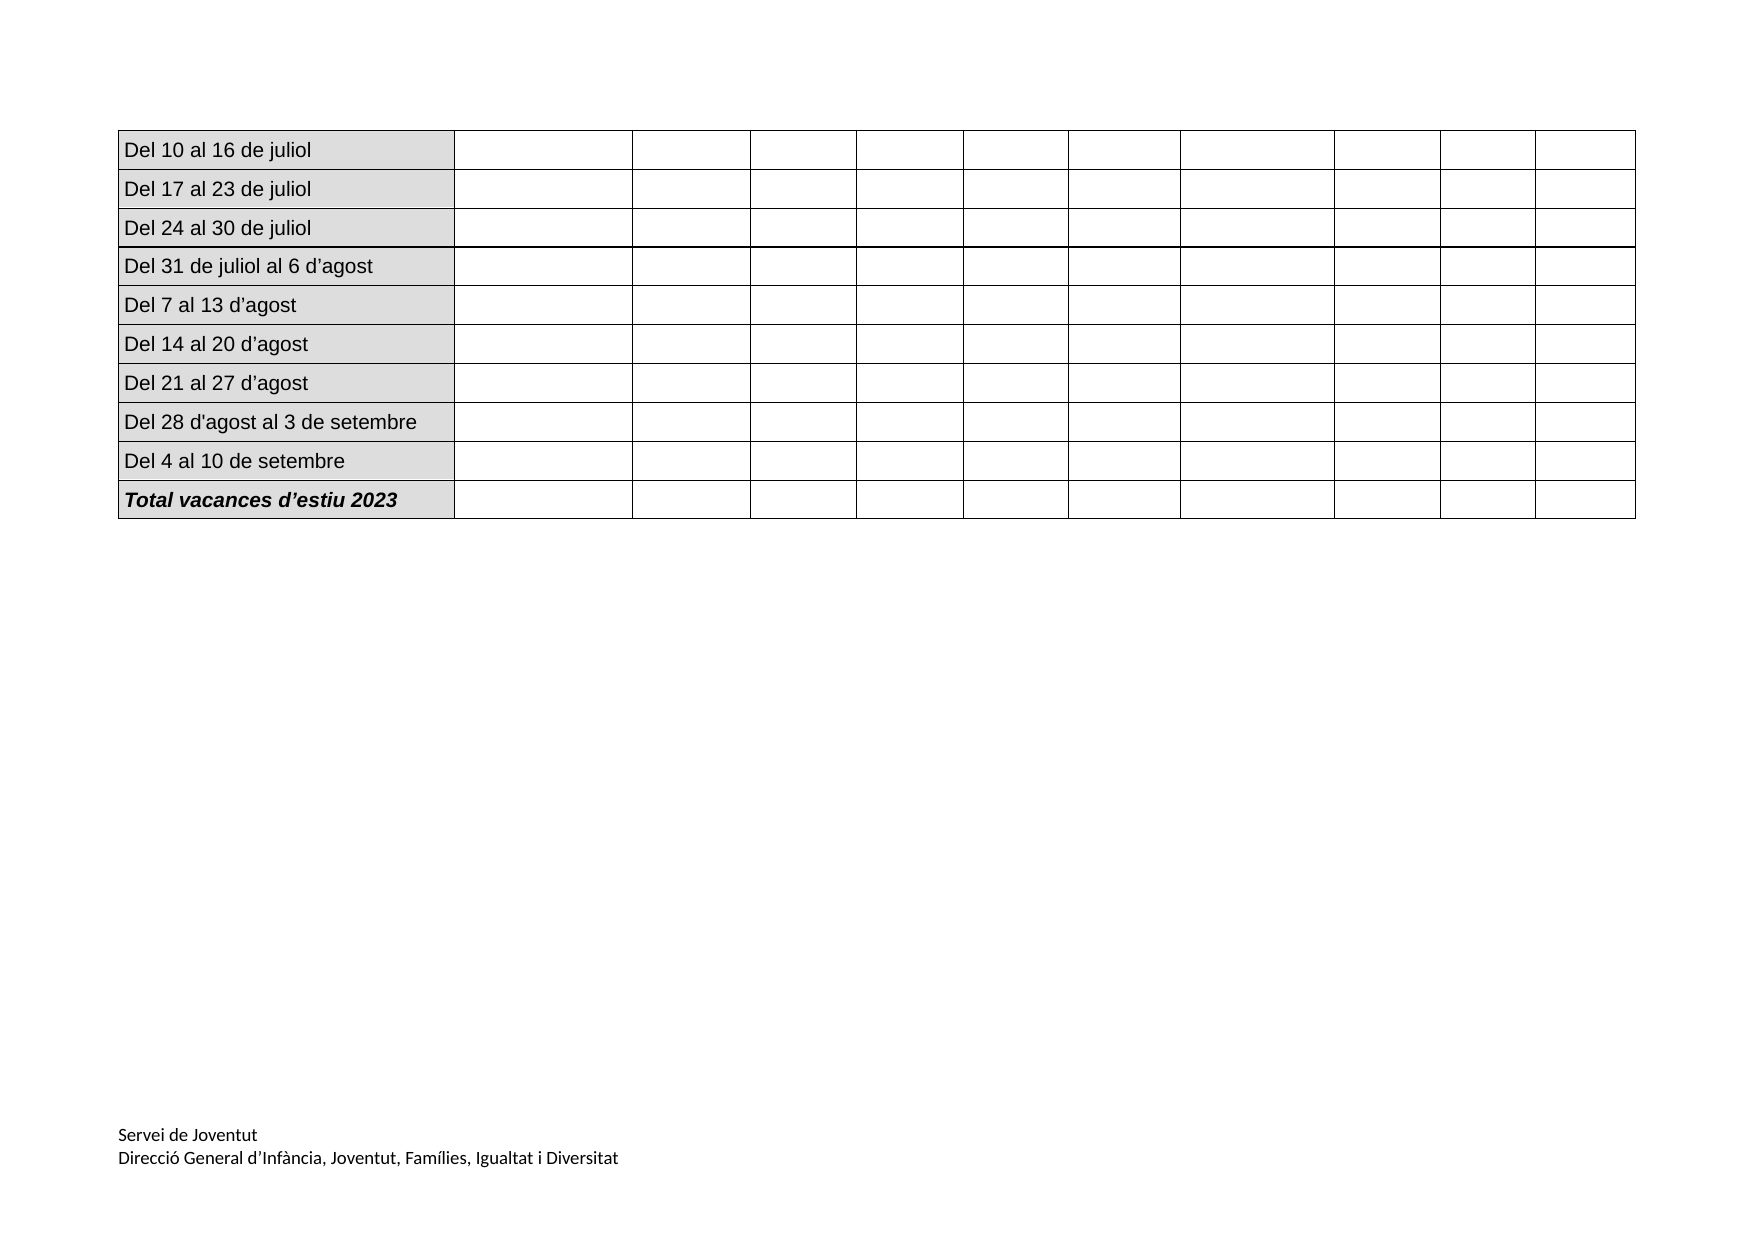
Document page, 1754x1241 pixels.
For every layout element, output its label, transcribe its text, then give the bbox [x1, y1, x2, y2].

table_cell [633, 170, 750, 207]
table_cell [1181, 442, 1334, 479]
table_cell [1441, 286, 1535, 324]
table_cell [751, 131, 856, 169]
table_cell [964, 248, 1068, 285]
table_cell [1441, 364, 1535, 402]
table_cell [455, 442, 632, 479]
table_cell [1536, 170, 1635, 207]
table_cell [1181, 403, 1334, 441]
table_cell [857, 481, 963, 518]
table_cell [633, 248, 750, 285]
table_cell [964, 131, 1068, 169]
table_cell [1069, 286, 1180, 324]
table_cell [751, 364, 856, 402]
table_cell [1441, 248, 1535, 285]
table_cell [964, 286, 1068, 324]
table_cell [857, 364, 963, 402]
table_cell Del 7 al 13 d’agost [119, 286, 454, 324]
table_cell [1335, 131, 1440, 169]
table_cell [1335, 286, 1440, 324]
table_cell [455, 248, 632, 285]
table_cell [1181, 131, 1334, 169]
table_cell [1441, 403, 1535, 441]
table_cell [1536, 364, 1635, 402]
table_cell [1335, 248, 1440, 285]
table_cell [1536, 286, 1635, 324]
table_cell [633, 364, 750, 402]
table_cell Del 21 al 27 d’agost [119, 364, 454, 402]
table_cell [1335, 442, 1440, 479]
table_cell [1536, 403, 1635, 441]
table_cell [1069, 325, 1180, 363]
table_cell [455, 170, 632, 207]
table_cell [1335, 364, 1440, 402]
table_cell [857, 325, 963, 363]
table_cell [633, 286, 750, 324]
table_cell [1181, 364, 1334, 402]
table_cell [964, 325, 1068, 363]
table_cell Del 28 d'agost al 3 de setembre [119, 403, 454, 441]
table_cell [1335, 325, 1440, 363]
table_cell [455, 131, 632, 169]
table_cell [964, 170, 1068, 207]
table_cell [1181, 248, 1334, 285]
table_cell [1536, 131, 1635, 169]
table_cell [751, 286, 856, 324]
table_cell [633, 481, 750, 518]
table_cell [1335, 481, 1440, 518]
table_cell [1335, 170, 1440, 207]
table_cell [751, 481, 856, 518]
table_cell [1441, 131, 1535, 169]
table_cell [964, 403, 1068, 441]
table_cell [964, 481, 1068, 518]
table_cell [1181, 209, 1334, 246]
table_cell [751, 170, 856, 207]
table_cell [1069, 131, 1180, 169]
table_cell [1069, 403, 1180, 441]
table_cell [633, 442, 750, 479]
table_cell [455, 209, 632, 246]
table_cell [1181, 170, 1334, 207]
table_cell [455, 481, 632, 518]
table_cell [857, 286, 963, 324]
table_cell [455, 364, 632, 402]
table_cell [1069, 209, 1180, 246]
table_cell [1181, 286, 1334, 324]
table_cell [1536, 325, 1635, 363]
table_cell [1536, 442, 1635, 479]
table_cell Del 17 al 23 de juliol [119, 170, 454, 207]
table_cell [1335, 209, 1440, 246]
table_cell [455, 403, 632, 441]
table_cell [633, 325, 750, 363]
table_cell Del 10 al 16 de juliol [119, 131, 454, 169]
table_cell [964, 364, 1068, 402]
table_cell Del 4 al 10 de setembre [119, 442, 454, 479]
table_cell [633, 403, 750, 441]
table_cell [633, 131, 750, 169]
table_cell [1069, 248, 1180, 285]
table_cell Del 24 al 30 de juliol [119, 209, 454, 246]
table_cell [1536, 209, 1635, 246]
table_cell [857, 442, 963, 479]
table_cell [1069, 442, 1180, 479]
table_cell [633, 209, 750, 246]
table_cell [1441, 209, 1535, 246]
table_cell [455, 325, 632, 363]
table_cell [1069, 170, 1180, 207]
table_cell [1441, 442, 1535, 479]
table_cell [964, 442, 1068, 479]
table_cell [751, 403, 856, 441]
table_cell [1536, 481, 1635, 518]
table_cell [1069, 364, 1180, 402]
table_cell [455, 286, 632, 324]
table_cell [1441, 481, 1535, 518]
table_cell Del 31 de juliol al 6 d’agost [119, 248, 454, 285]
table_cell [751, 248, 856, 285]
table_cell [1181, 481, 1334, 518]
table_cell [751, 325, 856, 363]
table_cell [1181, 325, 1334, 363]
table_cell [964, 209, 1068, 246]
table_cell [857, 170, 963, 207]
table_cell [1441, 170, 1535, 207]
table_cell [751, 209, 856, 246]
table_cell [857, 131, 963, 169]
table_cell [1536, 248, 1635, 285]
table_cell [857, 403, 963, 441]
table_cell [1335, 403, 1440, 441]
table_cell Total vacances d’estiu 2023 [119, 481, 454, 518]
table_cell [1441, 325, 1535, 363]
table_cell [1069, 481, 1180, 518]
table_cell [751, 442, 856, 479]
table_cell [857, 209, 963, 246]
table_cell [857, 248, 963, 285]
table_cell Del 14 al 20 d’agost [119, 325, 454, 363]
